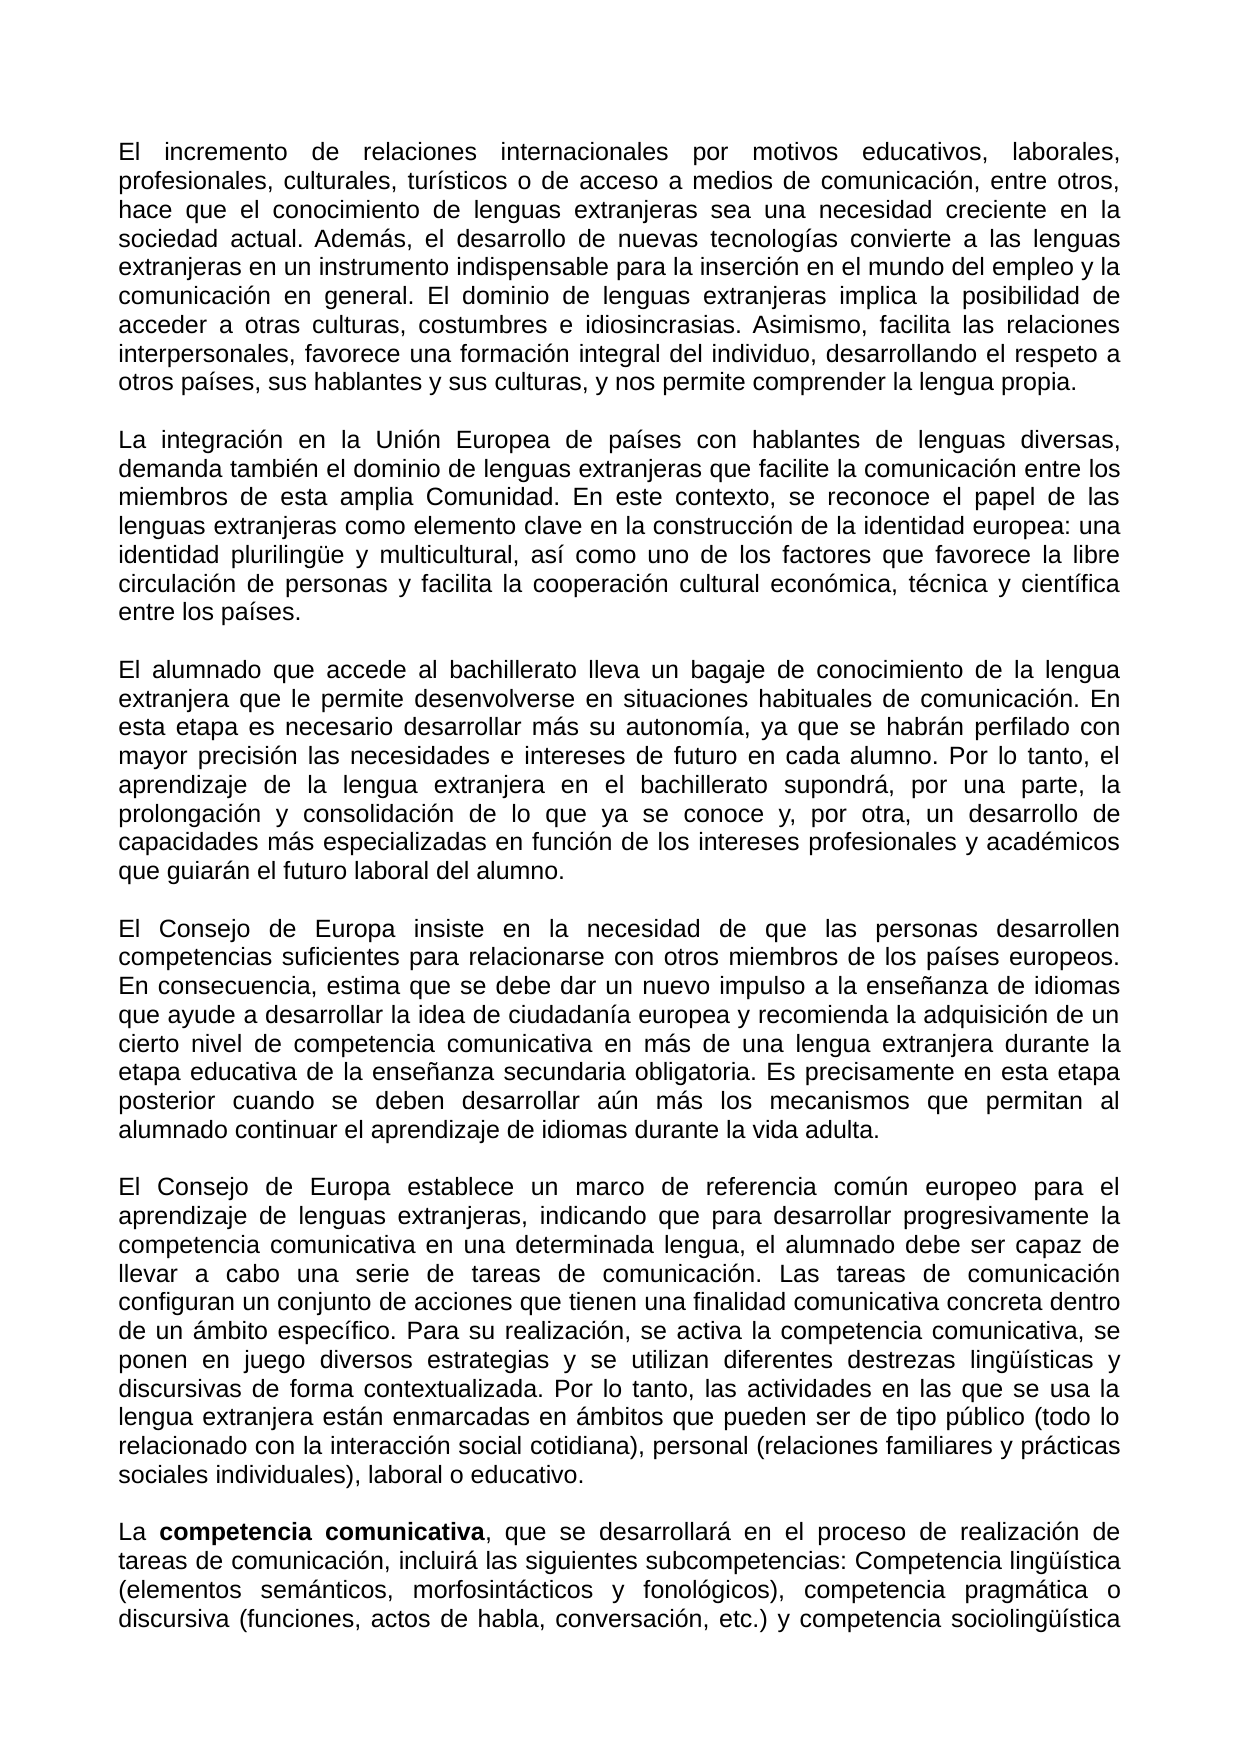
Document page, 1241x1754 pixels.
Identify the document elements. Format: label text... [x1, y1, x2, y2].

text La competencia comunicativa, que se desarrollará en el proceso de realización de tareas de comunicación, incluirá las siguientes subcompetencias: Competencia lingüística (elementos semánticos, morfosintácticos y fonológicos), competencia pragmática o discursiva (funciones, actos de habla, conversación, etc.) y competencia sociolingüística [118, 1517, 1122, 1632]
text El Consejo de Europa insiste en la necesidad de que las personas desarrollen competencias suficientes para relacionarse con otros miembros de los países europeos. En consecuencia, estima que se debe dar un nuevo impulso a la enseñanza de idiomas que ayude a desarrollar la idea de ciudadanía europea y recomienda la adquisición de un cierto nivel de competencia comunicativa en más de una lengua extranjera durante la etapa educativa de la enseñanza secundaria obligatoria. Es precisamente en esta etapa posterior cuando se deben desarrollar aún más los mecanismos que permitan al alumnado continuar el aprendizaje de idiomas durante la vida adulta. [118, 913, 1122, 1143]
text El alumnado que accede al bachillerato lleva un bagaje de conocimiento de la lengua extranjera que le permite desenvolverse en situaciones habituales de comunicación. En esta etapa es necesario desarrollar más su autonomía, ya que se habrán perfilado con mayor precisión las necesidades e intereses de futuro en cada alumno. Por lo tanto, el aprendizaje de la lengua extranjera en el bachillerato supondrá, por una parte, la prolongación y consolidación de lo que ya se conoce y, por otra, un desarrollo de capacidades más especializadas en función de los intereses profesionales y académicos que guiarán el futuro laboral del alumno. [118, 655, 1122, 885]
text El Consejo de Europa establece un marco de referencia común europeo para el aprendizaje de lenguas extranjeras, indicando que para desarrollar progresivamente la competencia comunicativa en una determinada lengua, el alumnado debe ser capaz de llevar a cabo una serie de tareas de comunicación. Las tareas de comunicación configuran un conjunto de acciones que tienen una finalidad comunicativa concreta dentro de un ámbito específico. Para su realización, se activa la competencia comunicativa, se ponen en juego diversos estrategias y se utilizan diferentes destrezas lingüísticas y discursivas de forma contextualizada. Por lo tanto, las actividades en las que se usa la lengua extranjera están enmarcadas en ámbitos que pueden ser de tipo público (todo lo relacionado con la interacción social cotidiana), personal (relaciones familiares y prácticas sociales individuales), laboral o educativo. [118, 1172, 1122, 1488]
text La integración en la Unión Europea de países con hablantes de lenguas diversas, demanda también el dominio de lenguas extranjeras que facilite la comunicación entre los miembros de esta amplia Comunidad. En este contexto, se reconoce el papel de las lenguas extranjeras como elemento clave en la construcción de la identidad europea: una identidad plurilingüe y multicultural, así como uno de los factores que favorece la libre circulación de personas y facilita la cooperación cultural económica, técnica y científica entre los países. [118, 425, 1122, 626]
text El incremento de relaciones internacionales por motivos educativos, laborales, profesionales, culturales, turísticos o de acceso a medios de comunicación, entre otros, hace que el conocimiento de lenguas extranjeras sea una necesidad creciente en la sociedad actual. Además, el desarrollo de nuevas tecnologías convierte a las lenguas extranjeras en un instrumento indispensable para la inserción en el mundo del empleo y la comunicación en general. El dominio de lenguas extranjeras implica la posibilidad de acceder a otras culturas, costumbres e idiosincrasias. Asimismo, facilita las relaciones interpersonales, favorece una formación integral del individuo, desarrollando el respeto a otros países, sus hablantes y sus culturas, y nos permite comprender la lengua propia. [118, 137, 1122, 396]
